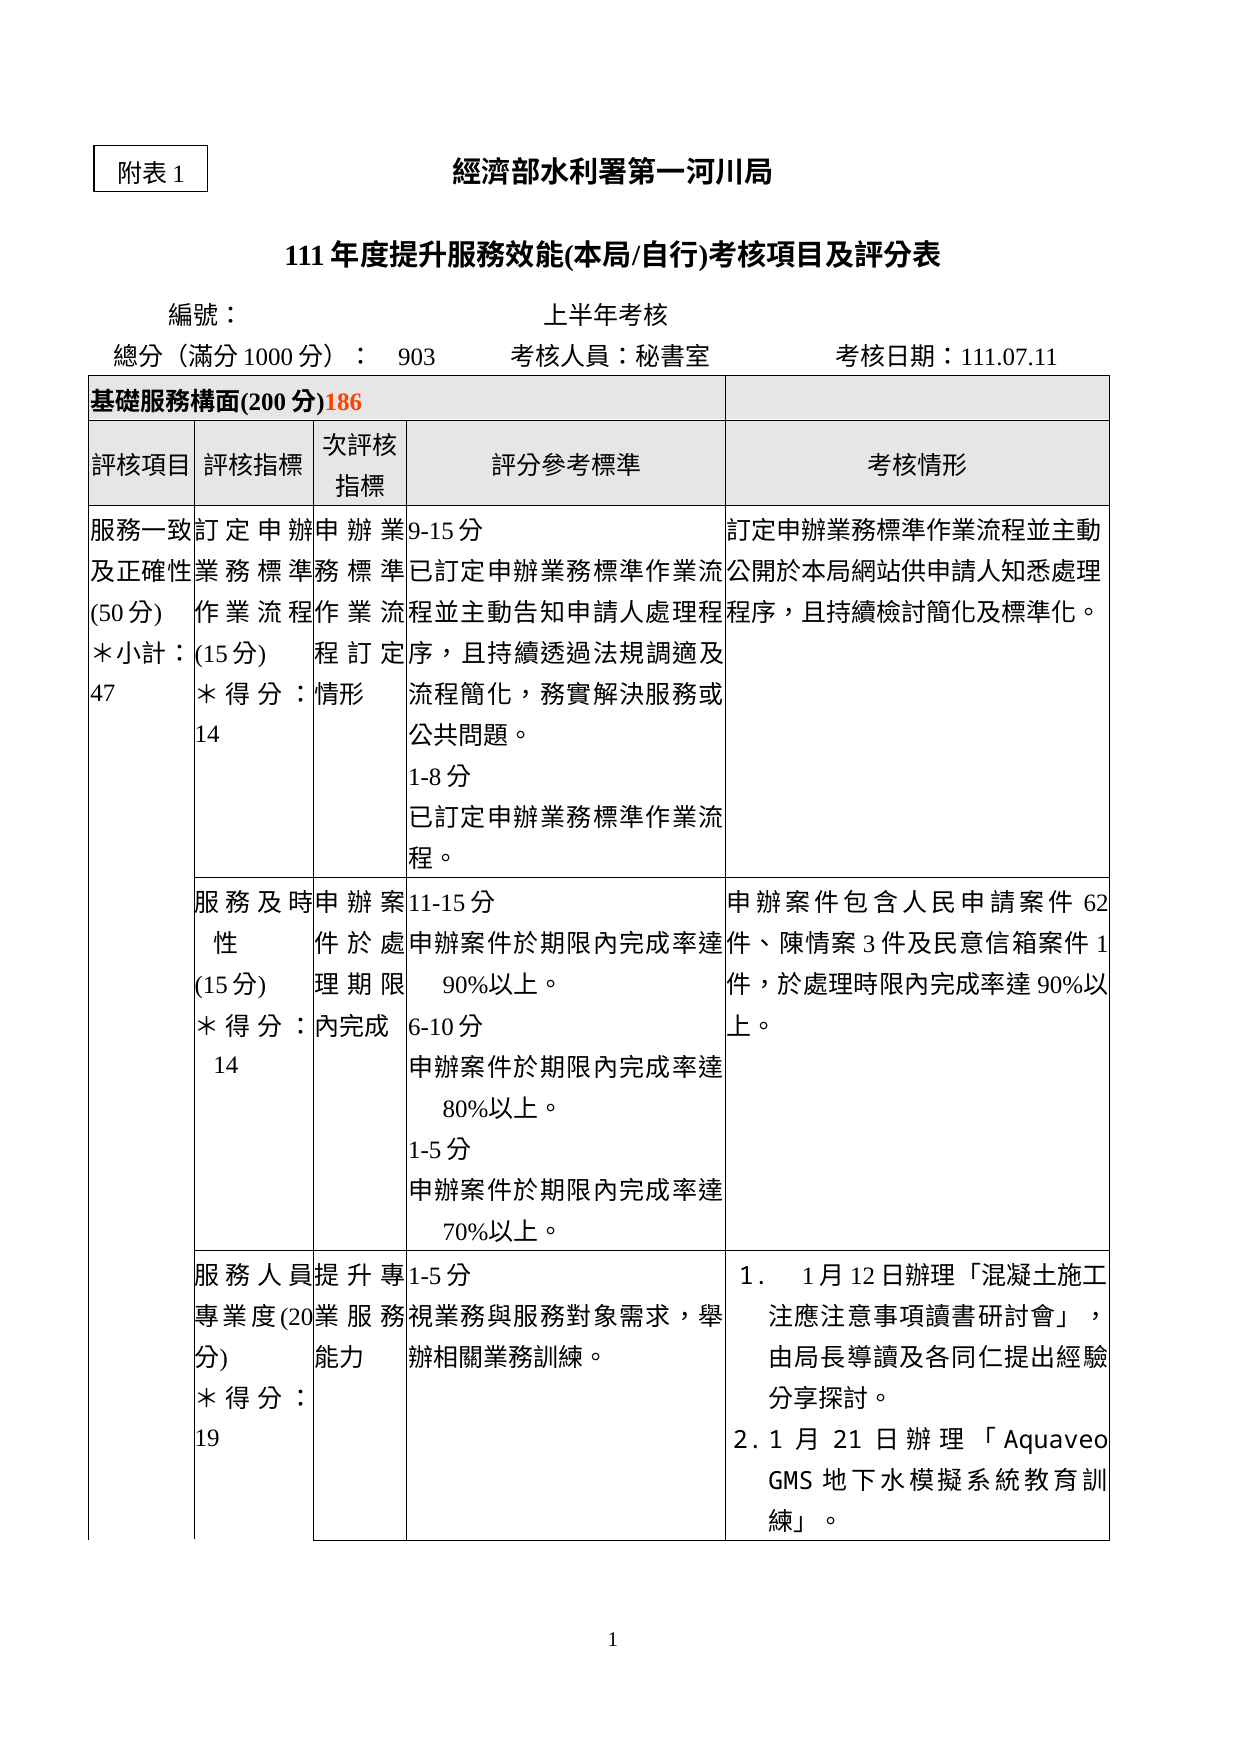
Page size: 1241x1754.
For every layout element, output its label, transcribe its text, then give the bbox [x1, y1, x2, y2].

table_cell 評核項目 [89, 421, 194, 505]
table_cell 申辦案件包含人民申請案件62件、陳情案3件及民意信箱案件1件，於處理時限內完成率達90%以上。 [726, 878, 1109, 1250]
table_cell 9-15分 已訂定申辦業務標準作業流程並主動告知申請人處理程序，且持續透過法規調適及流程簡化，務實解決服務或公共問題。 1-8分 已訂定申辦業務標準作業流程。 [407, 506, 725, 877]
table_cell 11-15分 申辦案件於期限內完成率達90%以上。 6-10分 申辦案件於期限內完成率達80%以上。 1-5分 申辦案件於期限內完成率達70%以上。 [407, 878, 725, 1250]
text 編號： 上半年考核 [162, 293, 1063, 334]
table_cell 提升專業服務能力 [314, 1251, 406, 1540]
table_cell 服務一致及正確性(50分) ＊小計：47 [89, 506, 194, 1540]
table_cell 申辦業務標準作業流程訂定情形 [314, 506, 406, 877]
table_cell 服務及時性 (15分) ＊得分：14 [195, 878, 313, 1250]
table_cell 評分參考標準 [407, 421, 725, 505]
table_cell 1-5分 視業務與服務對象需求，舉辦相關業務訓練。 [407, 1251, 725, 1540]
table_cell 申辦案件於處理期限內完成 [314, 878, 406, 1250]
text 經濟部水利署第一河川局 [162, 129, 1063, 211]
table_cell 次評核指標 [314, 421, 406, 505]
text 總分（滿分1000分）： 903 考核人員：秘書室 考核日期：111.07.11 [107, 334, 1063, 375]
text 111年度提升服務效能(本局/自行)考核項目及評分表 [162, 211, 1063, 293]
table_cell 評核指標 [195, 421, 313, 505]
table_cell 考核情形 [726, 421, 1109, 505]
text 經濟部水利署第一河川局 [95, 146, 207, 191]
table_cell 訂定申辦業務標準作業流程並主動公開於本局網站供申請人知悉處理程序，且持續檢討簡化及標準化。 [726, 506, 1109, 877]
text 附表1 [109, 154, 192, 183]
table_header [726, 376, 1109, 419]
table_header 基礎服務構面(200分)186 [89, 376, 725, 419]
table_cell 訂定申辦業務標準作業流程(15分) ＊得分：14 [195, 506, 313, 877]
table_cell 1月12日辦理「混凝土施工注應注意事項讀書研討會」，由局長導讀及各同仁提出經驗分享探討。 1月21日辦理「Aquaveo GMS地下水模擬系統教育訓練」。 2月23日辦理[混凝土施工注應注意事項第二次導讀研討會]。 4月21日111年度第1梯次資通安全通識教育訓練。 4月27日111年度防汛護水志工基礎訓練。 4月日30防汛護水志工特殊訓練。 5月4日111年工務行政實務-工期管理實務訓練。 5月13日理[工程職業安全衛生管理實務教育訓練]。 5月24日視訊課程-「111年度第2 次工程施工查核檢討會」。 6月15日播放「從「躺平族」談兩公約適足居住權」、「解謎性騷擾」及「晚近全球化的發展」等3場線上課程。 [726, 1251, 1109, 1540]
table_cell 服務人員專業度(20分) ＊得分：19 [194, 1251, 313, 1540]
